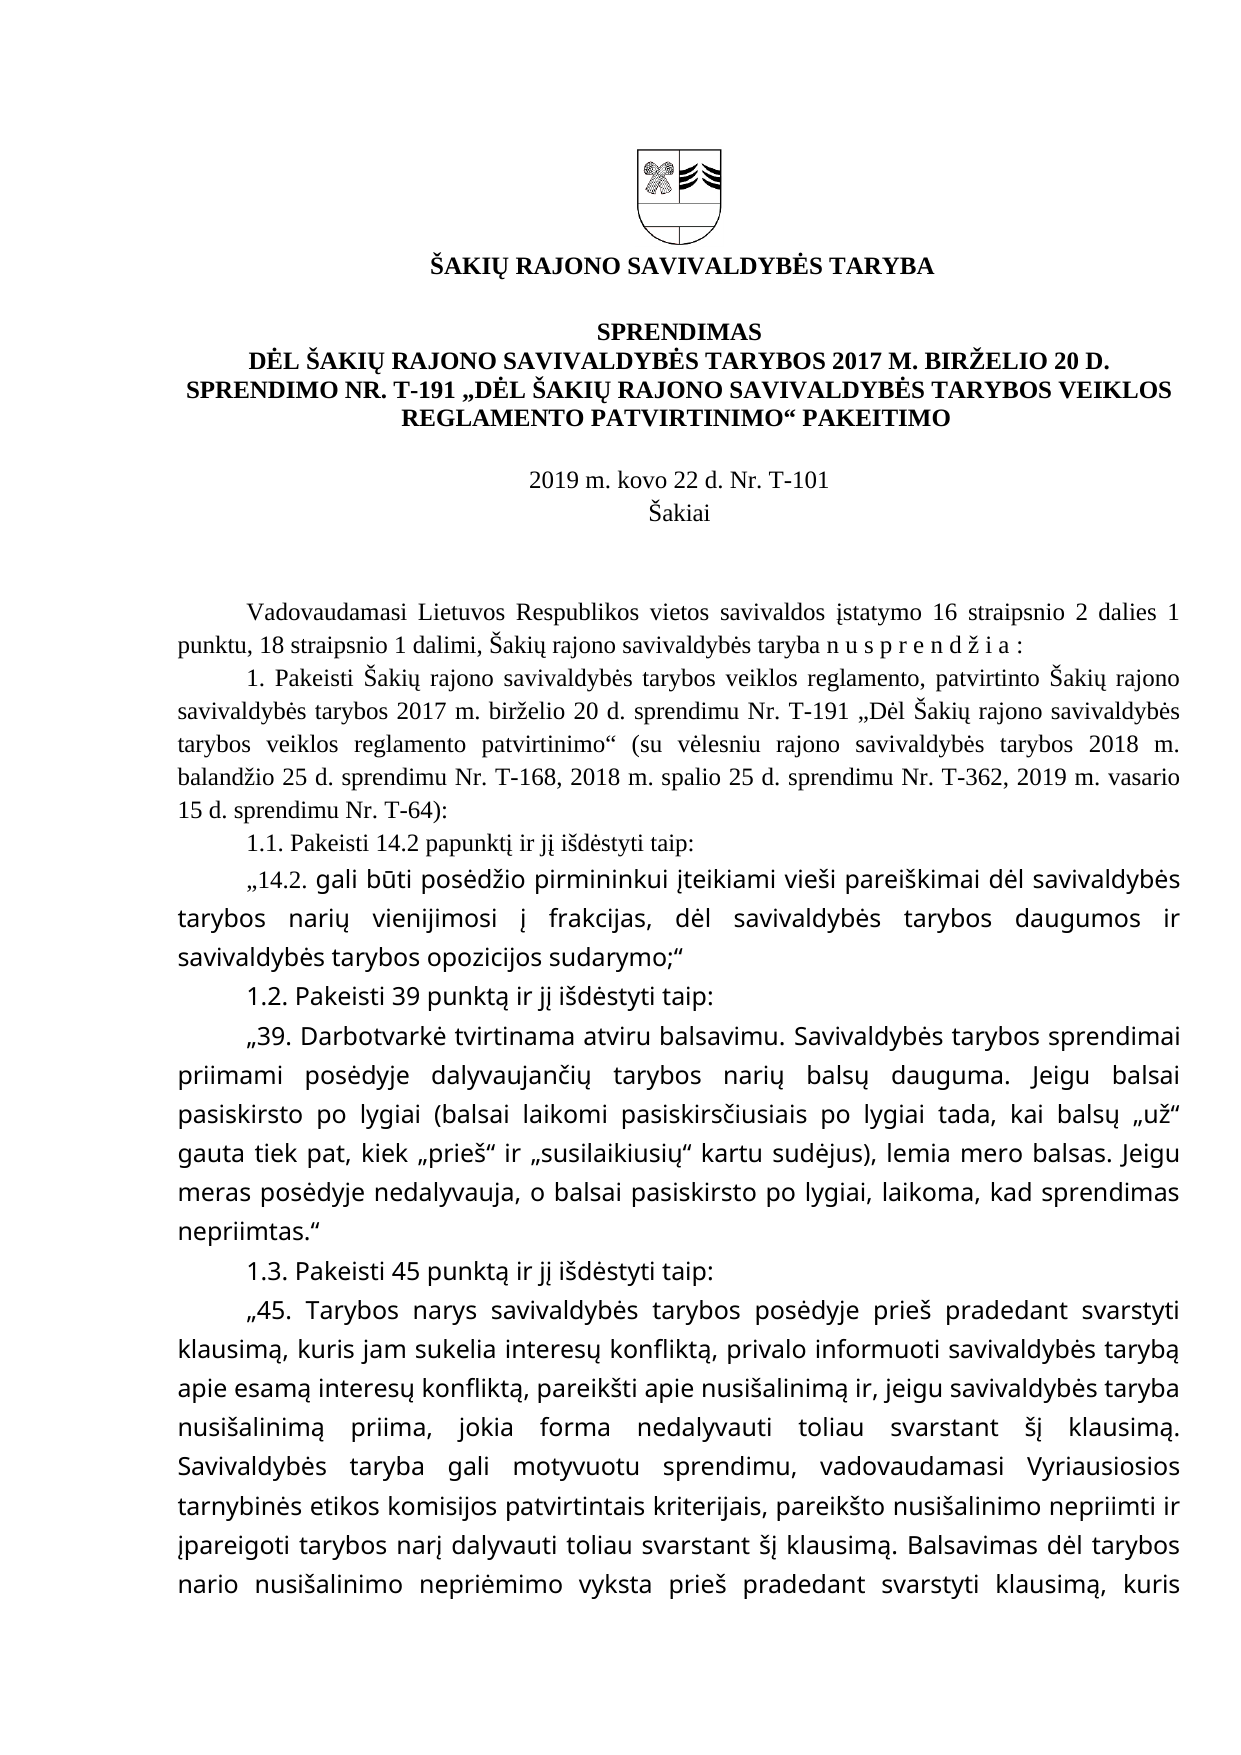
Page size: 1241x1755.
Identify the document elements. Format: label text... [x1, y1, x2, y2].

text DĖL ŠAKIŲ RAJONO SAVIVALDYBĖS TARYBOS 2017 M. BIRŽELIO 20 D. SPRENDIMO NR. T-191 „DĖL ŠAKIŲ RAJONO SAVIVALDYBĖS TARYBOS VEIKLOS REGLAMENTO PATVIRTINIMO“ PAKEITIMO [177, 346, 1181, 432]
text 1.2. Pakeisti 39 punktą ir jį išdėstyti taip: [177, 979, 1181, 1013]
text 2019 m. kovo 22 d. Nr. T-101 [177, 465, 1181, 494]
text „39. Darbotvarkė tvirtinama atviru balsavimu. Savivaldybės tarybos sprendimai priimami posėdyje dalyvaujančių tarybos narių balsų dauguma. Jeigu balsai pasiskirsto po lygiai (balsai laikomi pasiskirsčiusiais po lygiai tada, kai balsų „už“ gauta tiek pat, kiek „prieš“ ir „susilaikiusių“ kartu sudėjus), lemia mero balsas. Jeigu meras posėdyje nedalyvauja, o balsai pasiskirsto po lygiai, laikoma, kad sprendimas nepriimtas.“ [177, 1018, 1181, 1248]
text „14.2. gali būti posėdžio pirmininkui įteikiami vieši pareiškimai dėl savivaldybės tarybos narių vienijimosi į frakcijas, dėl savivaldybės tarybos daugumos ir savivaldybės tarybos opozicijos sudarymo;“ [177, 861, 1181, 974]
text „45. Tarybos narys savivaldybės tarybos posėdyje prieš pradedant svarstyti klausimą, kuris jam sukelia interesų konfliktą, privalo informuoti savivaldybės tarybą apie esamą interesų konfliktą, pareikšti apie nusišalinimą ir, jeigu savivaldybės taryba nusišalinimą priima, jokia forma nedalyvauti toliau svarstant šį klausimą. Savivaldybės taryba gali motyvuotu sprendimu, vadovaudamasi Vyriausiosios tarnybinės etikos komisijos patvirtintais kriterijais, pareikšto nusišalinimo nepriimti ir įpareigoti tarybos narį dalyvauti toliau svarstant šį klausimą. Balsavimas dėl tarybos nario nusišalinimo nepriėmimo vyksta prieš pradedant svarstyti klausimą, kuris [177, 1292, 1181, 1601]
text SPRENDIMAS [177, 317, 1181, 346]
text Vadovaudamasi Lietuvos Respublikos vietos savivaldos įstatymo 16 straipsnio 2 dalies 1 punktu, 18 straipsnio 1 dalimi, Šakių rajono savivaldybės taryba nusprendžia: [177, 597, 1181, 659]
text ŠAKIŲ RAJONO SAVIVALDYBĖS TARYBA [177, 251, 1181, 280]
text Šakiai [177, 498, 1181, 527]
text 1.3. Pakeisti 45 punktą ir jį išdėstyti taip: [177, 1253, 1181, 1287]
text 1. Pakeisti Šakių rajono savivaldybės tarybos veiklos reglamento, patvirtinto Šakių rajono savivaldybės tarybos 2017 m. birželio 20 d. sprendimu Nr. T-191 „Dėl Šakių rajono savivaldybės tarybos veiklos reglamento patvirtinimo“ (su vėlesniu rajono savivaldybės tarybos 2018 m. balandžio 25 d. sprendimu Nr. T-168, 2018 m. spalio 25 d. sprendimu Nr. T-362, 2019 m. vasario 15 d. sprendimu Nr. T-64): [177, 663, 1181, 824]
text 1.1. Pakeisti 14.2 papunktį ir jį išdėstyti taip: [177, 828, 1181, 857]
